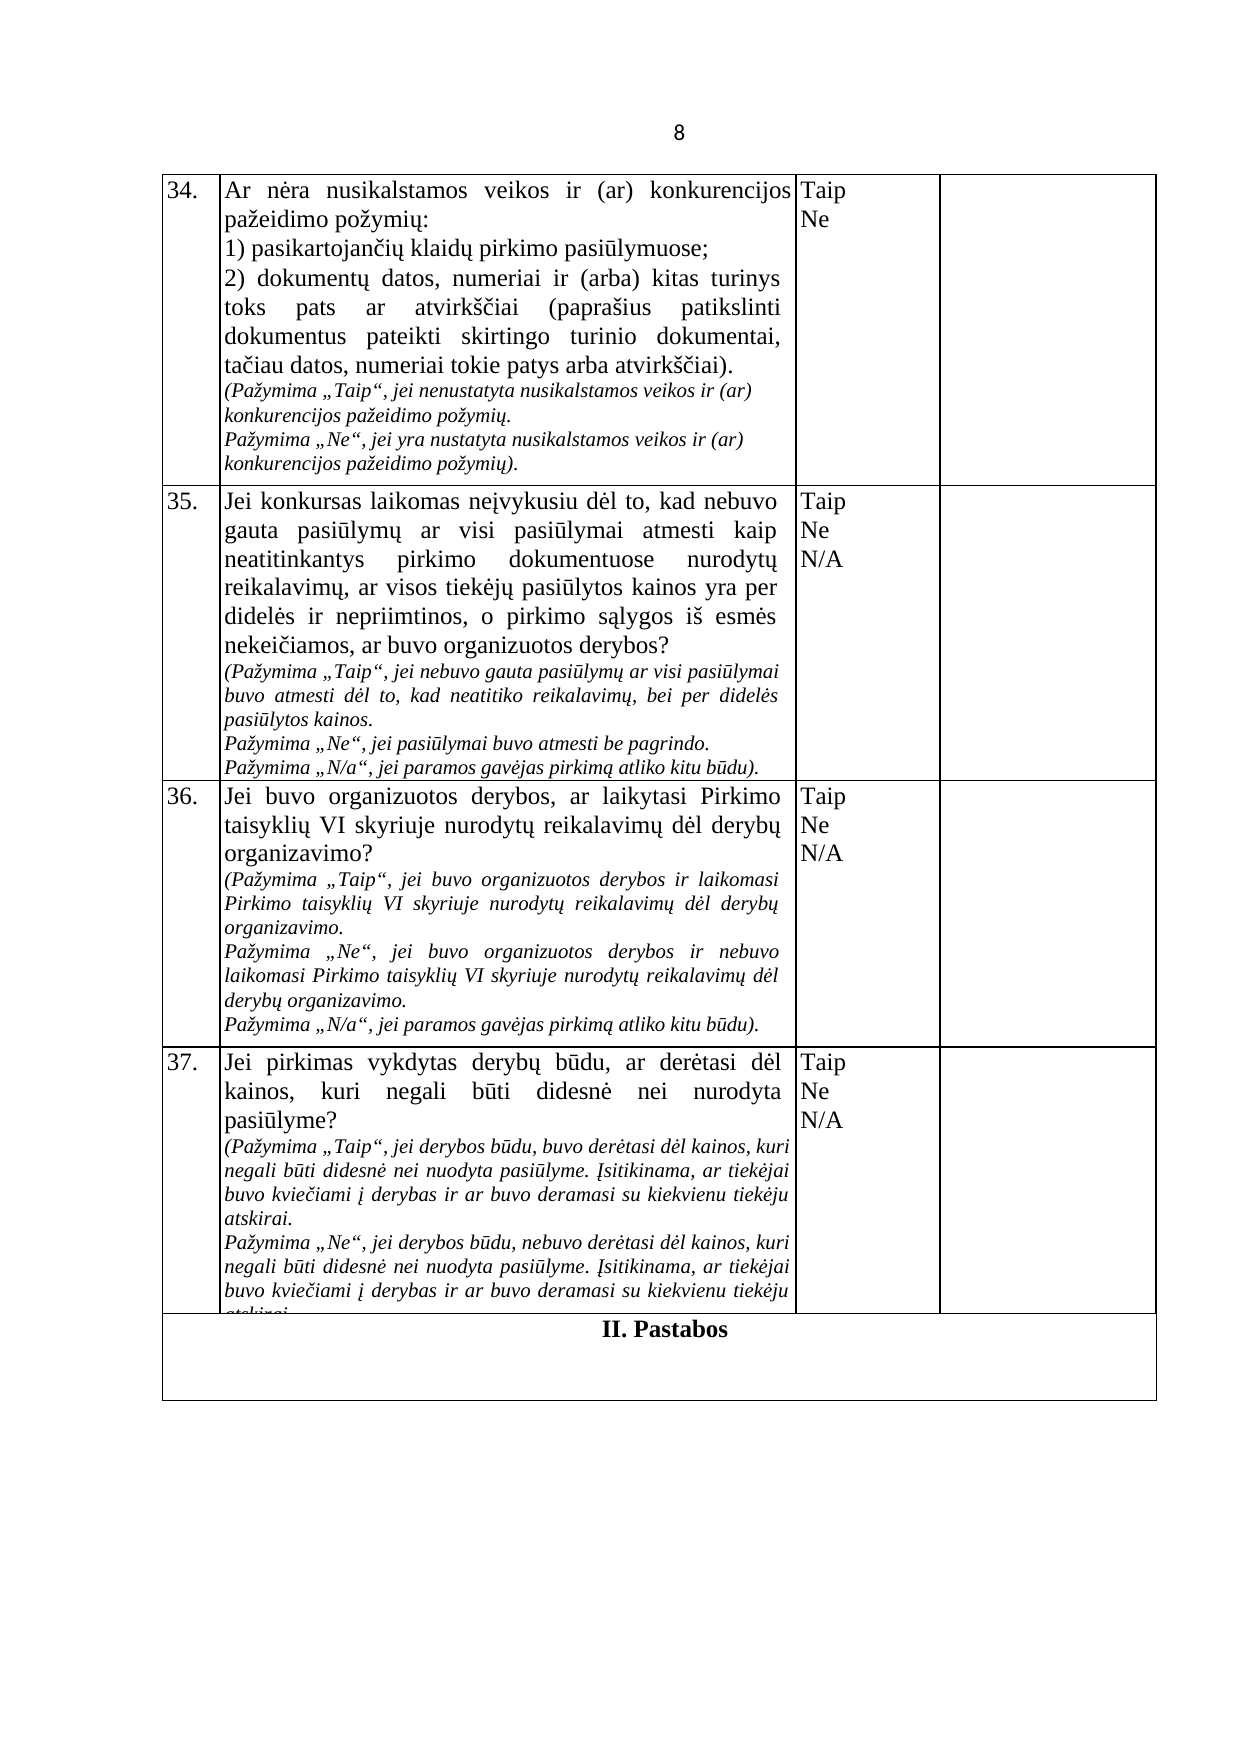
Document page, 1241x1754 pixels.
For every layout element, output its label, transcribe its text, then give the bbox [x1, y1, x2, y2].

table_cell Jei buvo organizuotos derybos, ar laikytasi Pirkimo taisyklių VI skyriuje nurodytų reikalavimų dėl derybų organizavimo? (Pažymima „Taip“, jei buvo organizuotos derybos ir laikomasi Pirkimo taisyklių VI skyriuje nurodytų reikalavimų dėl derybų organizavimo. Pažymima „Ne“, jei buvo organizuotos derybos ir nebuvo laikomasi Pirkimo taisyklių VI skyriuje nurodytų reikalavimų dėl derybų organizavimo. Pažymima „N/a“, jei paramos gavėjas pirkimą atliko kitu būdu). [221, 781, 795, 1046]
table_cell II. Pastabos [163, 1314, 1156, 1400]
table_cell [941, 781, 1155, 1046]
table_cell Jei konkursas laikomas neįvykusiu dėl to, kad nebuvo gauta pasiūlymų ar visi pasiūlymai atmesti kaip neatitinkantys pirkimo dokumentuose nurodytų reikalavimų, ar visos tiekėjų pasiūlytos kainos yra per didelės ir nepriimtinos, o pirkimo sąlygos iš esmės nekeičiamos, ar buvo organizuotos derybos? (Pažymima „Taip“, jei nebuvo gauta pasiūlymų ar visi pasiūlymai buvo atmesti dėl to, kad neatitiko reikalavimų, bei per didelės pasiūlytos kainos. Pažymima „Ne“, jei pasiūlymai buvo atmesti be pagrindo. Pažymima „N/a“, jei paramos gavėjas pirkimą atliko kitu būdu). [221, 486, 795, 780]
table_cell 37. [163, 1048, 219, 1313]
table_cell Ar nėra nusikalstamos veikos ir (ar) konkurencijos pažeidimo požymių: 1) pasikartojančių klaidų pirkimo pasiūlymuose; 2) dokumentų datos, numeriai ir (arba) kitas turinys toks pats ar atvirkščiai (paprašius patikslinti dokumentus pateikti skirtingo turinio dokumentai, tačiau datos, numeriai tokie patys arba atvirkščiai). (Pažymima „Taip“, jei nenustatyta nusikalstamos veikos ir (ar) konkurencijos pažeidimo požymių. Pažymima „Ne“, jei yra nustatyta nusikalstamos veikos ir (ar) konkurencijos pažeidimo požymių). [221, 175, 795, 485]
table_cell Taip  Ne  N/A  [797, 1048, 939, 1313]
table_cell Taip  Ne  N/A  [797, 486, 939, 780]
table_cell [1157, 780, 1166, 1046]
table_cell Taip  Ne  N/A  [797, 781, 939, 1046]
table_cell 36. [163, 781, 219, 1046]
table_cell [1157, 1046, 1166, 1313]
table_cell [1157, 485, 1166, 780]
table_cell [941, 1048, 1155, 1313]
table_cell [1157, 1313, 1166, 1400]
table_cell 34. [163, 175, 219, 485]
table_cell Jei pirkimas vykdytas derybų būdu, ar derėtasi dėl kainos, kuri negali būti didesnė nei nurodyta pasiūlyme? (Pažymima „Taip“, jei derybos būdu, buvo derėtasi dėl kainos, kuri negali būti didesnė nei nuodyta pasiūlyme. Įsitikinama, ar tiekėjai buvo kviečiami į derybas ir ar buvo deramasi su kiekvienu tiekėju atskirai. Pažymima „Ne“, jei derybos būdu, nebuvo derėtasi dėl kainos, kuri negali būti didesnė nei nuodyta pasiūlyme. Įsitikinama, ar tiekėjai buvo kviečiami į derybas ir ar buvo deramasi su kiekvienu tiekėju atskirai. Pažymima „N/a“, jei paramos gavėjas pirkimą atliko kitu būdu). [221, 1048, 795, 1313]
table_cell 35. [163, 486, 219, 780]
table_cell Taip  Ne  [797, 175, 939, 485]
table_cell [941, 175, 1155, 485]
table_cell [1157, 174, 1166, 485]
table_cell [941, 486, 1155, 780]
